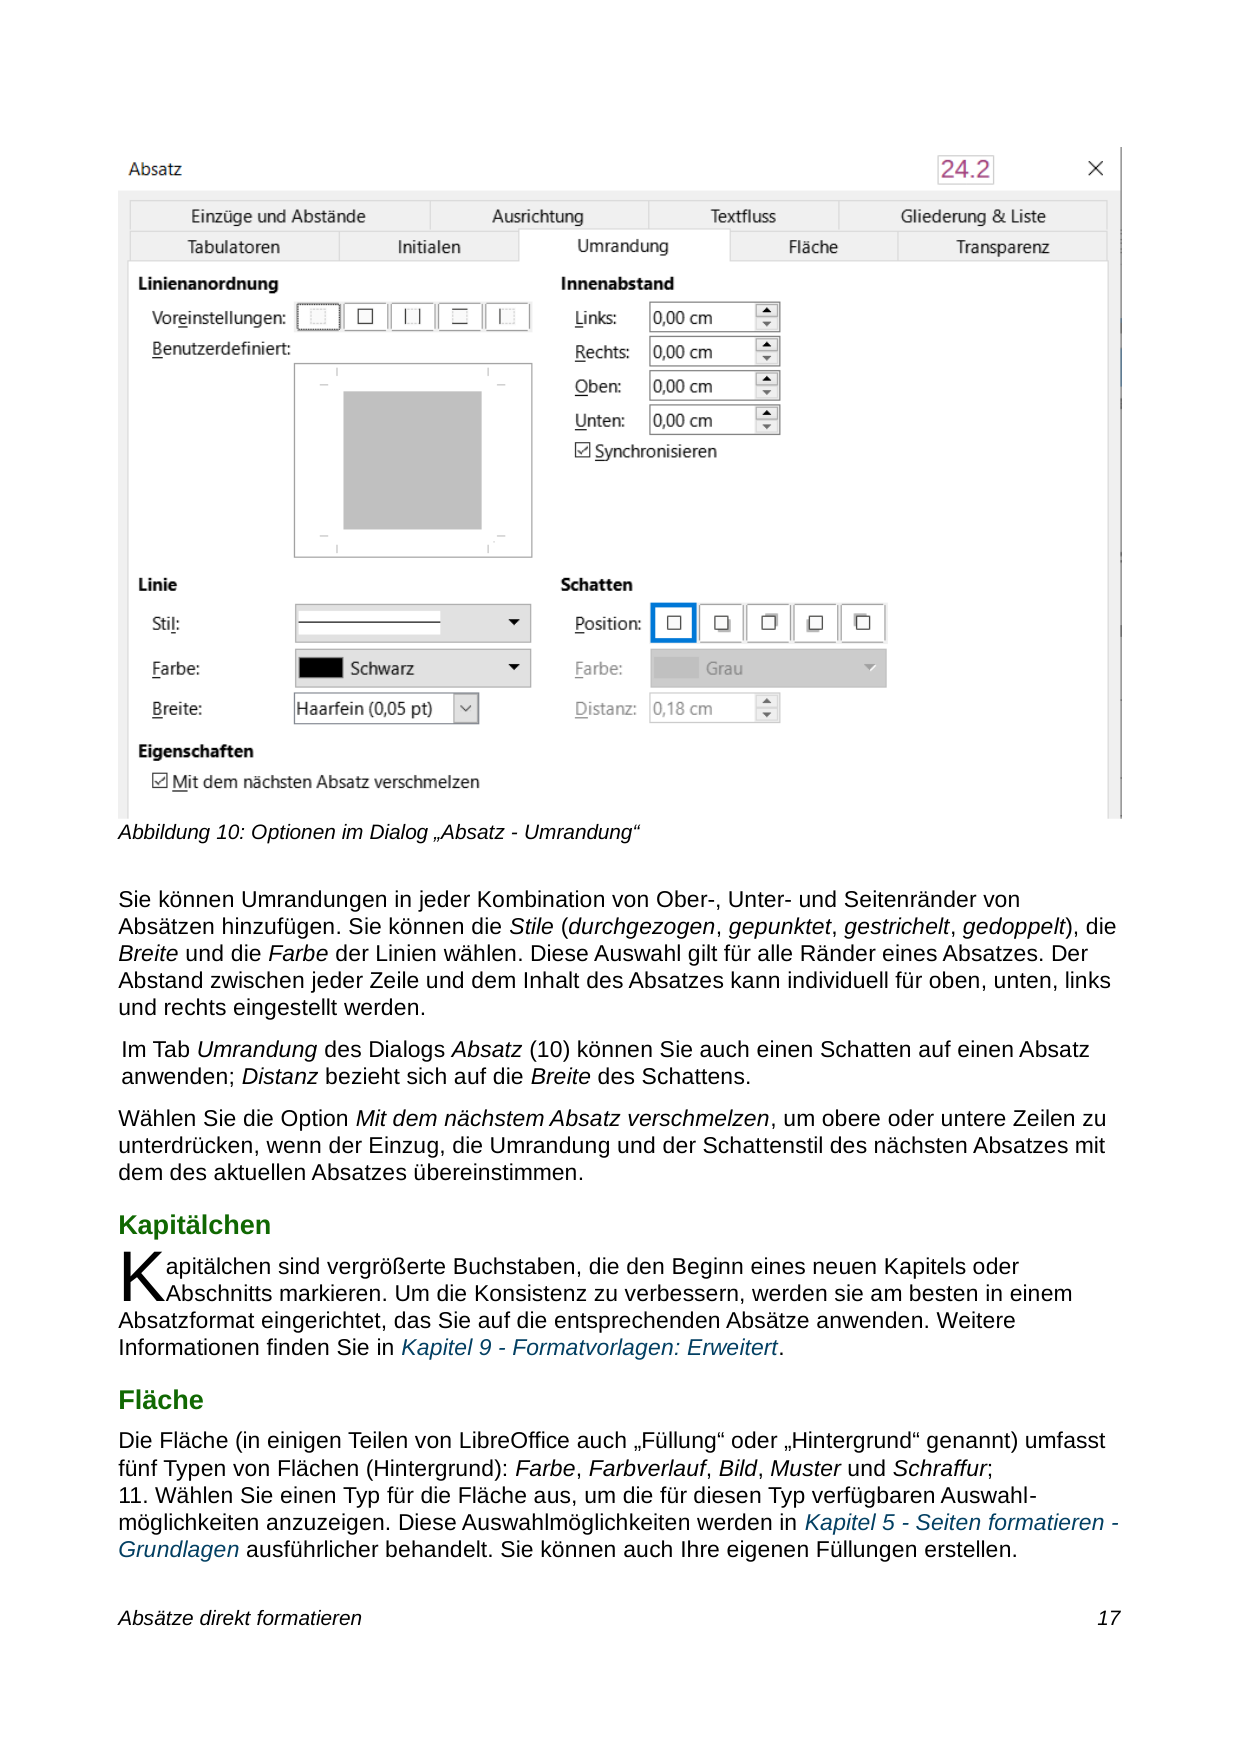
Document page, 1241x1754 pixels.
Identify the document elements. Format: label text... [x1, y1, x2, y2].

subtitle Fläche [118, 1384, 1122, 1415]
text Im Tab Umrandung des Dialogs Absatz (Abbildung 10) können Sie auch einen Schatten auf einen Absatz anwenden; Distanz bezieht sich auf die Breite des Schattens. [118, 1032, 1122, 1092]
text Abbildung 10: Optionen im Dialog „Absatz - Umrandung“ [118, 820, 1122, 844]
text Kapitälchen sind vergrößerte Buchstaben, die den Beginn eines neuen Kapitels oder Abschnitts markieren. Um die Konsistenz zu verbessern, werden sie am besten in einem Absatzformat eingerichtet, das Sie auf die entsprechenden Absätze anwenden. Weitere Informationen finden Sie in Kapitel 9 - Formatvorlagen: Erweitert. [118, 1252, 1122, 1360]
text Die Fläche (in einigen Teilen von LibreOffice auch „Füllung“ oder „Hintergrund“ genannt) umfasst fünf Typen von Flächen (Hintergrund): Farbe, Farbverlauf, Bild, Muster und Schraffur; Abbildung 11. Wählen Sie einen Typ für die Fläche aus, um die für diesen Typ verfügbaren Auswahl­möglichkeiten anzuzeigen. Diese Auswahlmöglichkeiten werden in Kapitel 5 - Seiten formatieren - Grundlagen ausführlicher behandelt. Sie können auch Ihre eigenen Füllungen erstellen. [118, 1427, 1122, 1562]
subtitle Kapitälchen [118, 1209, 1122, 1240]
picture [118, 147, 1123, 820]
text Sie können Umrandungen in jeder Kombination von Ober-, Unter- und Seitenränder von Absätzen hinzufügen. Sie können die Stile (durchgezogen, gepunktet, gestrichelt, gedoppelt), die Breite und die Farbe der Linien wählen. Diese Auswahl gilt für alle Ränder eines Absatzes. Der Abstand zwischen jeder Zeile und dem Inhalt des Absatzes kann individuell für oben, unten, links und rechts eingestellt werden. [118, 885, 1122, 1021]
text Wählen Sie die Option Mit dem nächstem Absatz verschmelzen, um obere oder untere Zeilen zu unterdrücken, wenn der Einzug, die Umrandung und der Schattenstil des nächsten Absatzes mit dem des aktuellen Absatzes übereinstimmen. [118, 1104, 1122, 1186]
